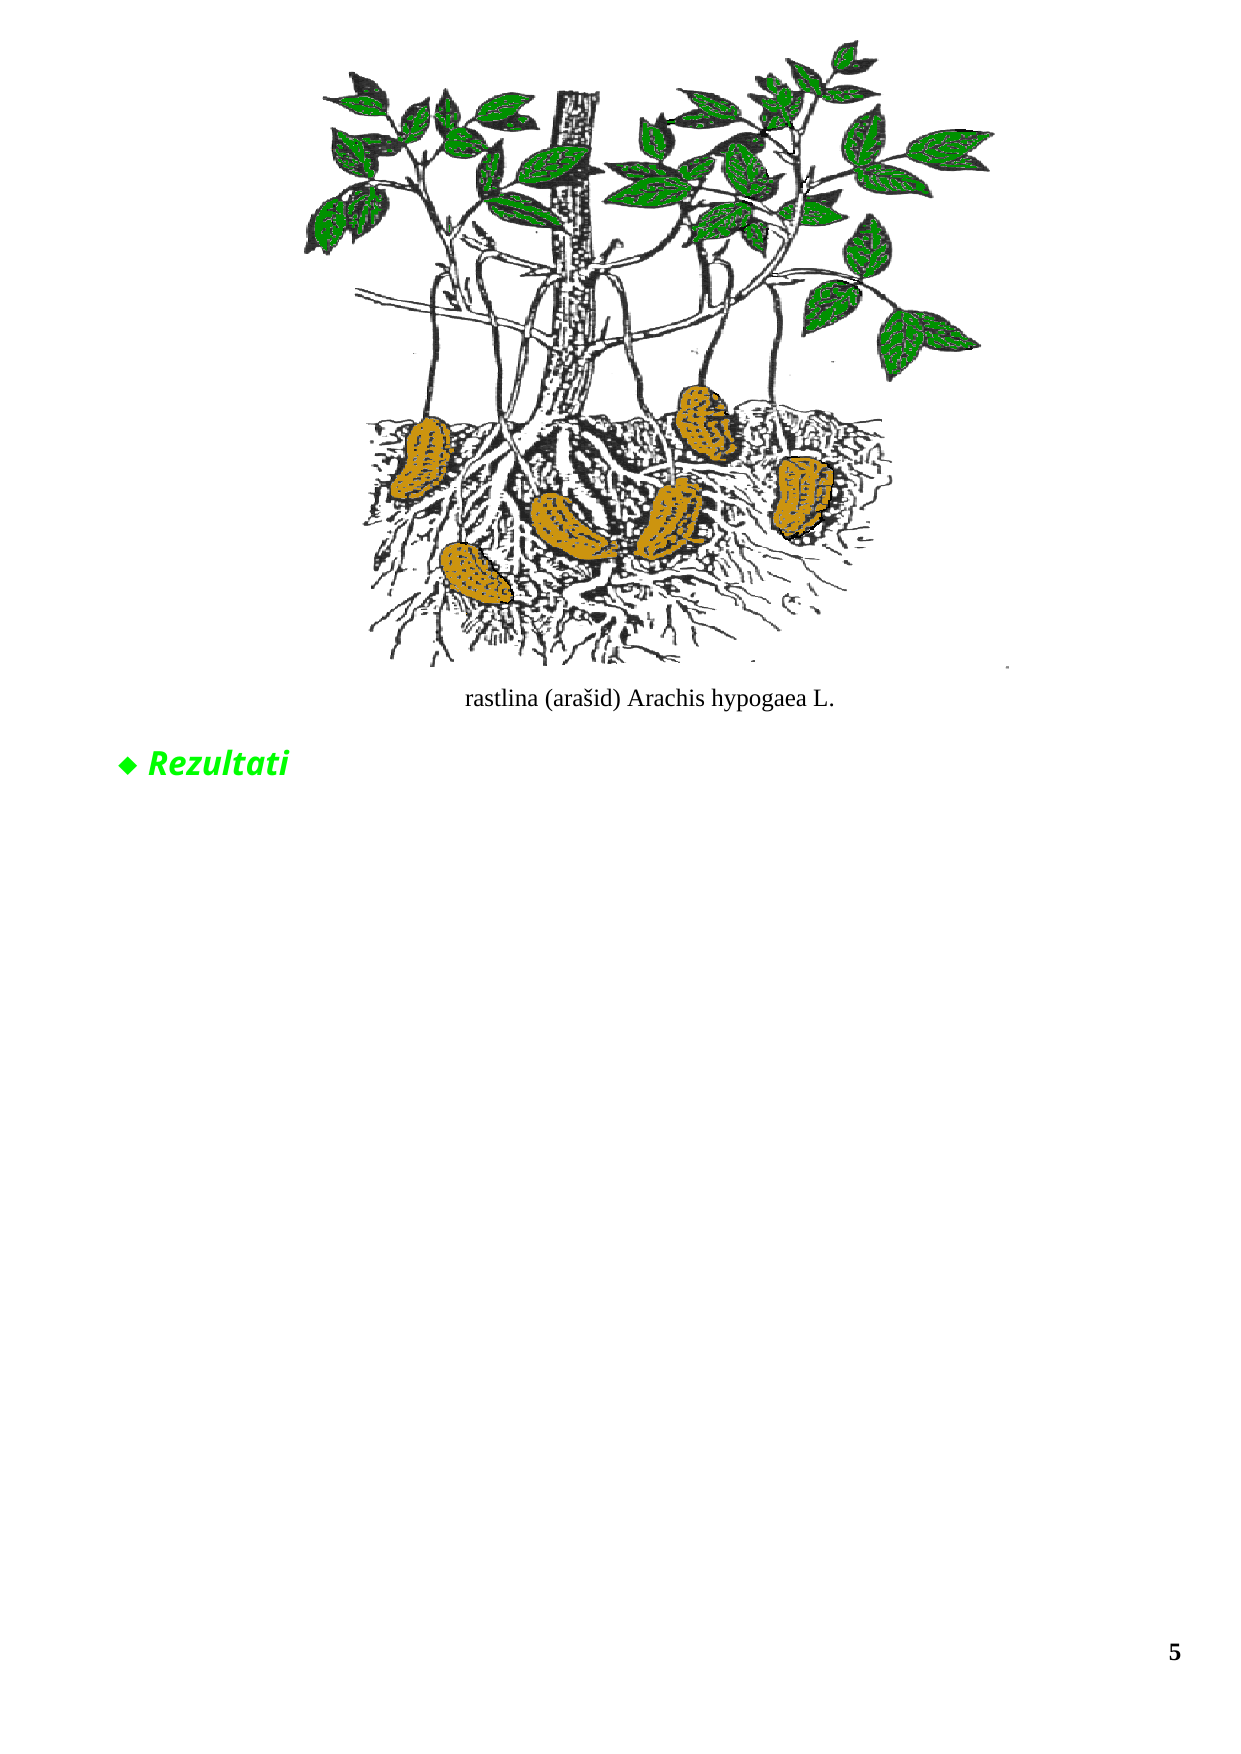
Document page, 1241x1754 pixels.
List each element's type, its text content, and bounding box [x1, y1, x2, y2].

list Rezultati [118, 740, 1181, 786]
text rastlina (arašid) Arachis hypogaea L. [118, 683, 1181, 711]
